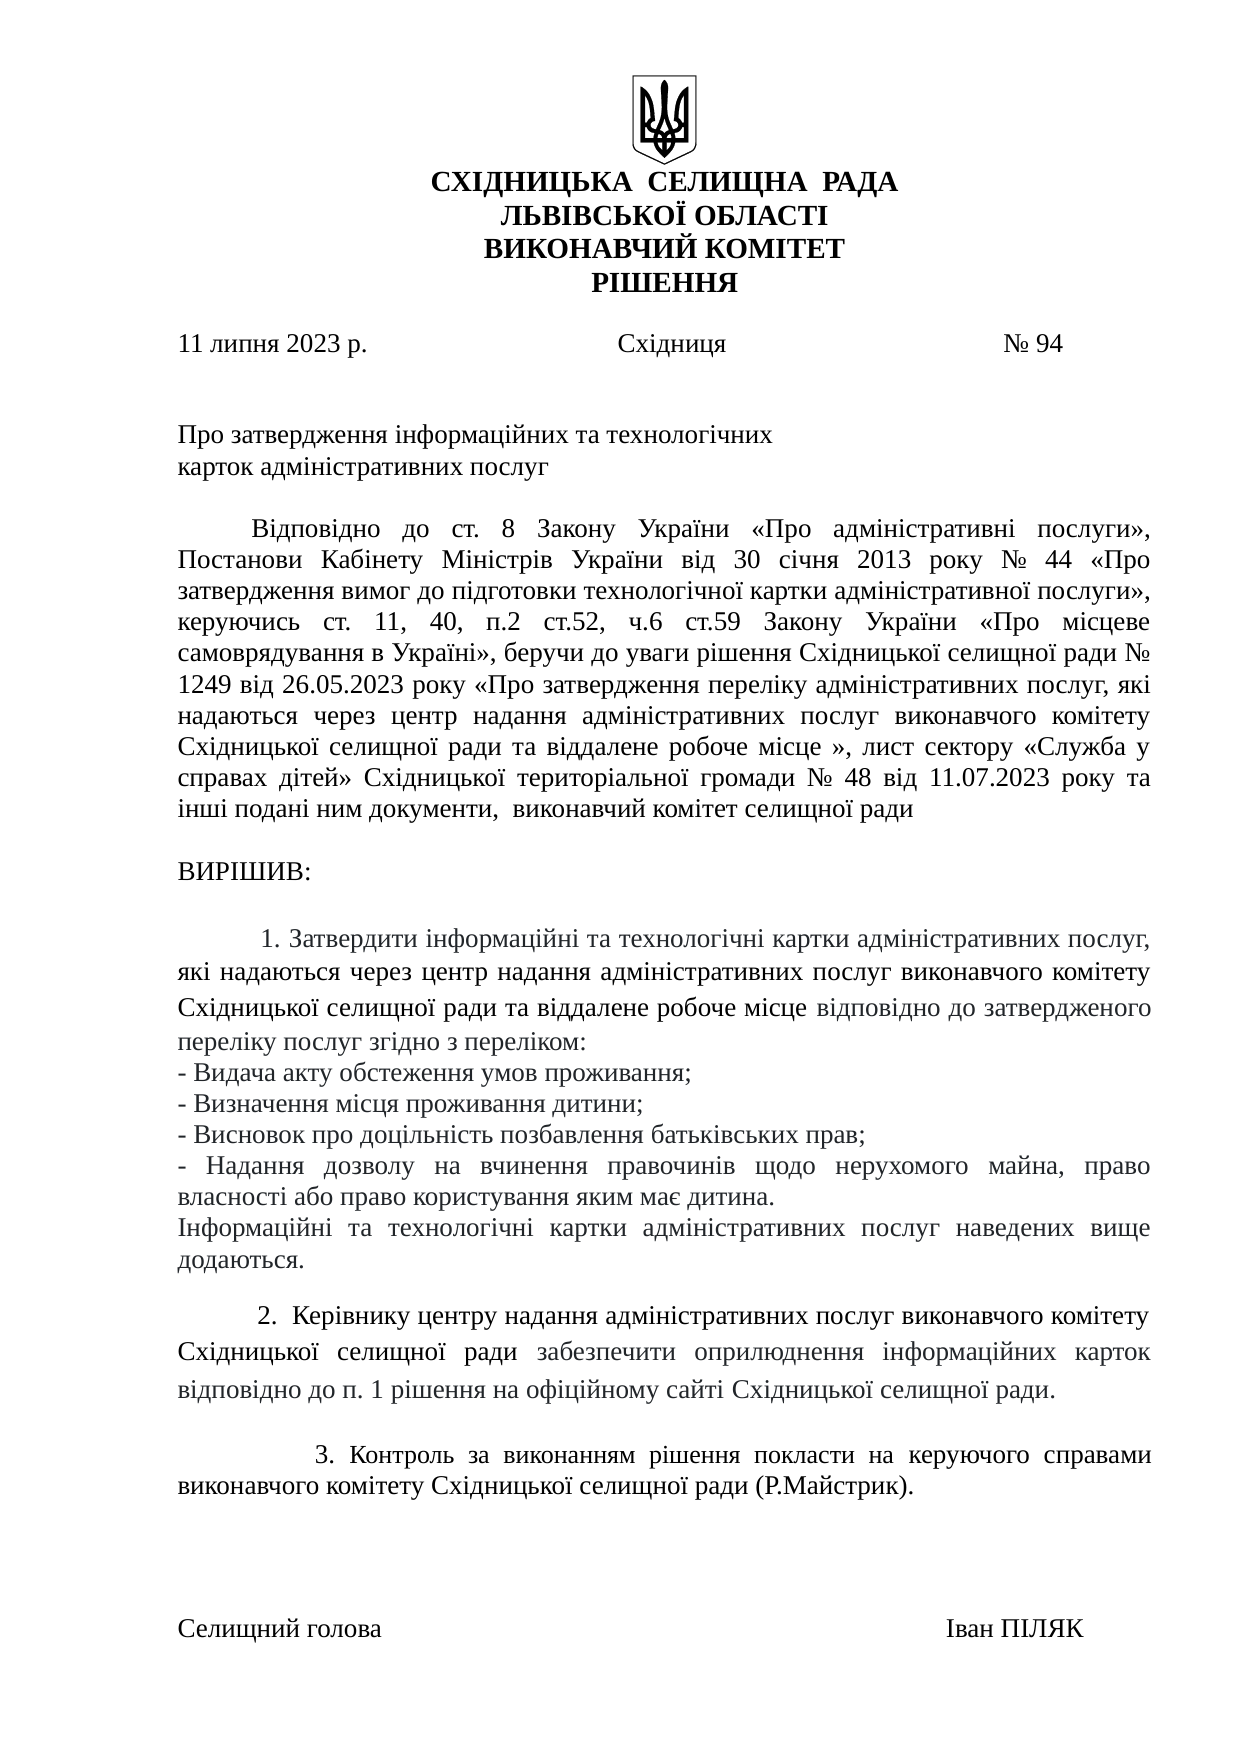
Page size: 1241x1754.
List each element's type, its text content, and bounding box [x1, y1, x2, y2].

text СХІДНИЦЬКА СЕЛИЩНА РАДА [177, 164, 1152, 198]
text - Видача акту обстеження умов проживання; [177, 1056, 1152, 1087]
text Відповідно до ст. 8 Закону України «Про адміністративні послуги», Постанови Кабінету Міністрів України від 30 січня 2013 року № 44 «Про затвердження вимог до підготовки технологічної картки адміністративної послуги», керуючись ст. 11, 40, п.2 ст.52, ч.6 ст.59 Закону України «Про місцеве самоврядування в Україні», беручи до уваги рішення Східницької селищної ради № 1249 від 26.05.2023 року «Про затвердження переліку адміністративних послуг, які надаються через центр надання адміністративних послуг виконавчого комітету Східницької селищної ради та віддалене робоче місце », лист сектору «Служба у справах дітей» Східницької територіальної громади № 48 від 11.07.2023 року та інші подані ним документи, виконавчий комітет селищної ради [177, 512, 1152, 823]
text карток адміністративних послуг [177, 450, 1152, 481]
text Селищний голова Іван ПІЛЯК [177, 1612, 1152, 1643]
text - Визначення місця проживання дитини; [177, 1087, 1152, 1118]
text 11 липня 2023 р. Східниця № 94 [177, 327, 1152, 359]
text - Висновок про доцільність позбавлення батьківських прав; [177, 1118, 1152, 1149]
text РІШЕННЯ [177, 265, 1152, 299]
text Львівської області [177, 198, 1152, 232]
text ВИКОНАВЧИЙ КОМІТЕТ [177, 232, 1152, 265]
text 3. Контроль за виконанням рішення покласти на керуючого справами виконавчого комітету Східницької селищної ради (Р.Майстрик). [177, 1438, 1152, 1500]
text 1. Затвердити інформаційні та технологічні картки адміністративних послуг, які надаються через центр надання адміністративних послуг виконавчого комітету Східницької селищної ради та віддалене робоче місце відповідно до затвердженого переліку послуг згідно з переліком: [177, 917, 1152, 1056]
text Про затвердження інформаційних та технологічних [177, 418, 1152, 450]
text ВИРІШИВ: [177, 854, 1152, 886]
text - Надання дозволу на вчинення правочинів щодо нерухомого майна, право власності або право користування яким має дитина. [177, 1149, 1152, 1212]
text 2. Керівнику центру надання адміністративних послуг виконавчого комітету Східницької селищної ради забезпечити оприлюднення інформаційних карток відповідно до п. 1 рішення на офіційному сайті Східницької селищної ради. [177, 1299, 1152, 1407]
text Інформаційні та технологічні картки адміністративних послуг наведених вище додаються. [177, 1212, 1152, 1274]
